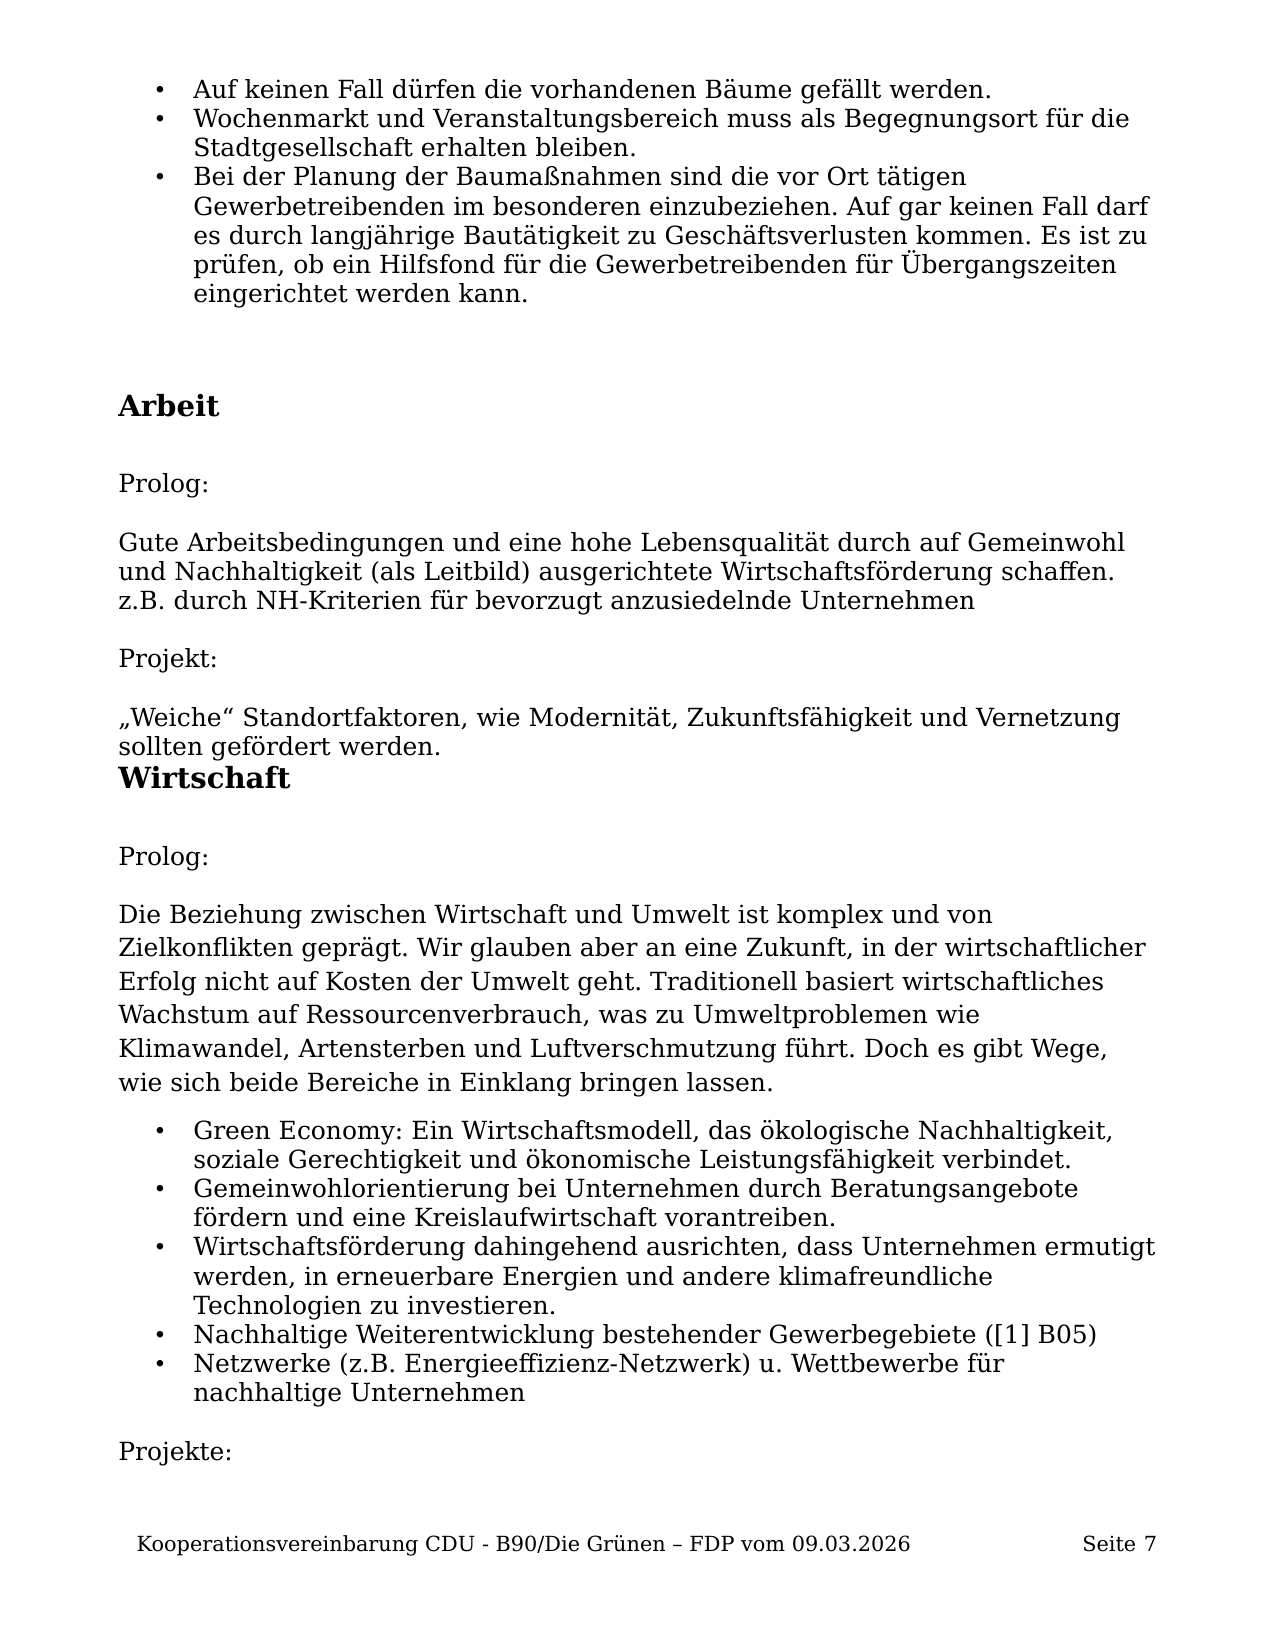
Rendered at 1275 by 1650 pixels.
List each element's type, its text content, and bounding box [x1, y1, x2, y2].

subtitle Wirtschaft [118, 761, 1157, 796]
text „Weiche“ Standortfaktoren, wie Modernität, Zukunftsfähigkeit und Vernetzung sollten gefördert werden. [118, 703, 1157, 761]
text Gute Arbeitsbedingungen und eine hohe Lebensqualität durch auf Gemeinwohl und Nachhaltigkeit (als Leitbild) ausgerichtete Wirtschaftsförderung schaffen. z.B. durch NH-Kriterien für bevorzugt anzusiedelnde Unternehmen [118, 528, 1157, 615]
list Green Economy: Ein Wirtschaftsmodell, das ökologische Nachhaltigkeit, soziale Gerechtigkeit und ökonomische Leistungsfähigkeit verbindet. [156, 1116, 1157, 1174]
subtitle Arbeit [118, 389, 1157, 423]
text Projekte: [118, 1437, 1157, 1466]
list Gemeinwohlorientierung bei Unternehmen durch Beratungsangebote fördern und eine Kreislaufwirtschaft vorantreiben. [156, 1174, 1157, 1233]
text Projekt: [118, 644, 1157, 674]
text Die Beziehung zwischen Wirtschaft und Umwelt ist komplex und von Zielkonflikten geprägt. Wir glauben aber an eine Zukunft, in der wirtschaftlicher Erfolg nicht auf Kosten der Umwelt geht. Traditionell basiert wirtschaftliches Wachstum auf Ressourcenverbrauch, was zu Umweltproblemen wie Klimawandel, Artensterben und Luftverschmutzung führt. Doch es gibt Wege, wie sich beide Bereiche in Einklang bringen lassen. [118, 900, 1157, 1097]
list Wochenmarkt und Veranstaltungsbereich muss als Begegnungsort für die Stadtgesellschaft erhalten bleiben. [156, 104, 1157, 162]
text Prolog: [118, 842, 1157, 871]
list Wirtschaftsförderung dahingehend ausrichten, dass Unternehmen ermutigt werden, in erneuerbare Energien und andere klimafreundliche Technologien zu investieren. [156, 1233, 1157, 1320]
list Netzwerke (z.B. Energieeffizienz-Netzwerk) u. Wettbewerbe für nachhaltige Unternehmen [156, 1349, 1157, 1408]
list Auf keinen Fall dürfen die vorhandenen Bäume gefällt werden. [156, 75, 1157, 104]
text Prolog: [118, 469, 1157, 499]
list Bei der Planung der Baumaßnahmen sind die vor Ort tätigen Gewerbetreibenden im besonderen einzubeziehen. Auf gar keinen Fall darf es durch langjährige Bautätigkeit zu Geschäftsverlusten kommen. Es ist zu prüfen, ob ein Hilfsfond für die Gewerbetreibenden für Übergangszeiten eingerichtet werden kann. [156, 162, 1157, 308]
list Nachhaltige Weiterentwicklung bestehender Gewerbegebiete ([1] B05) [156, 1320, 1157, 1349]
